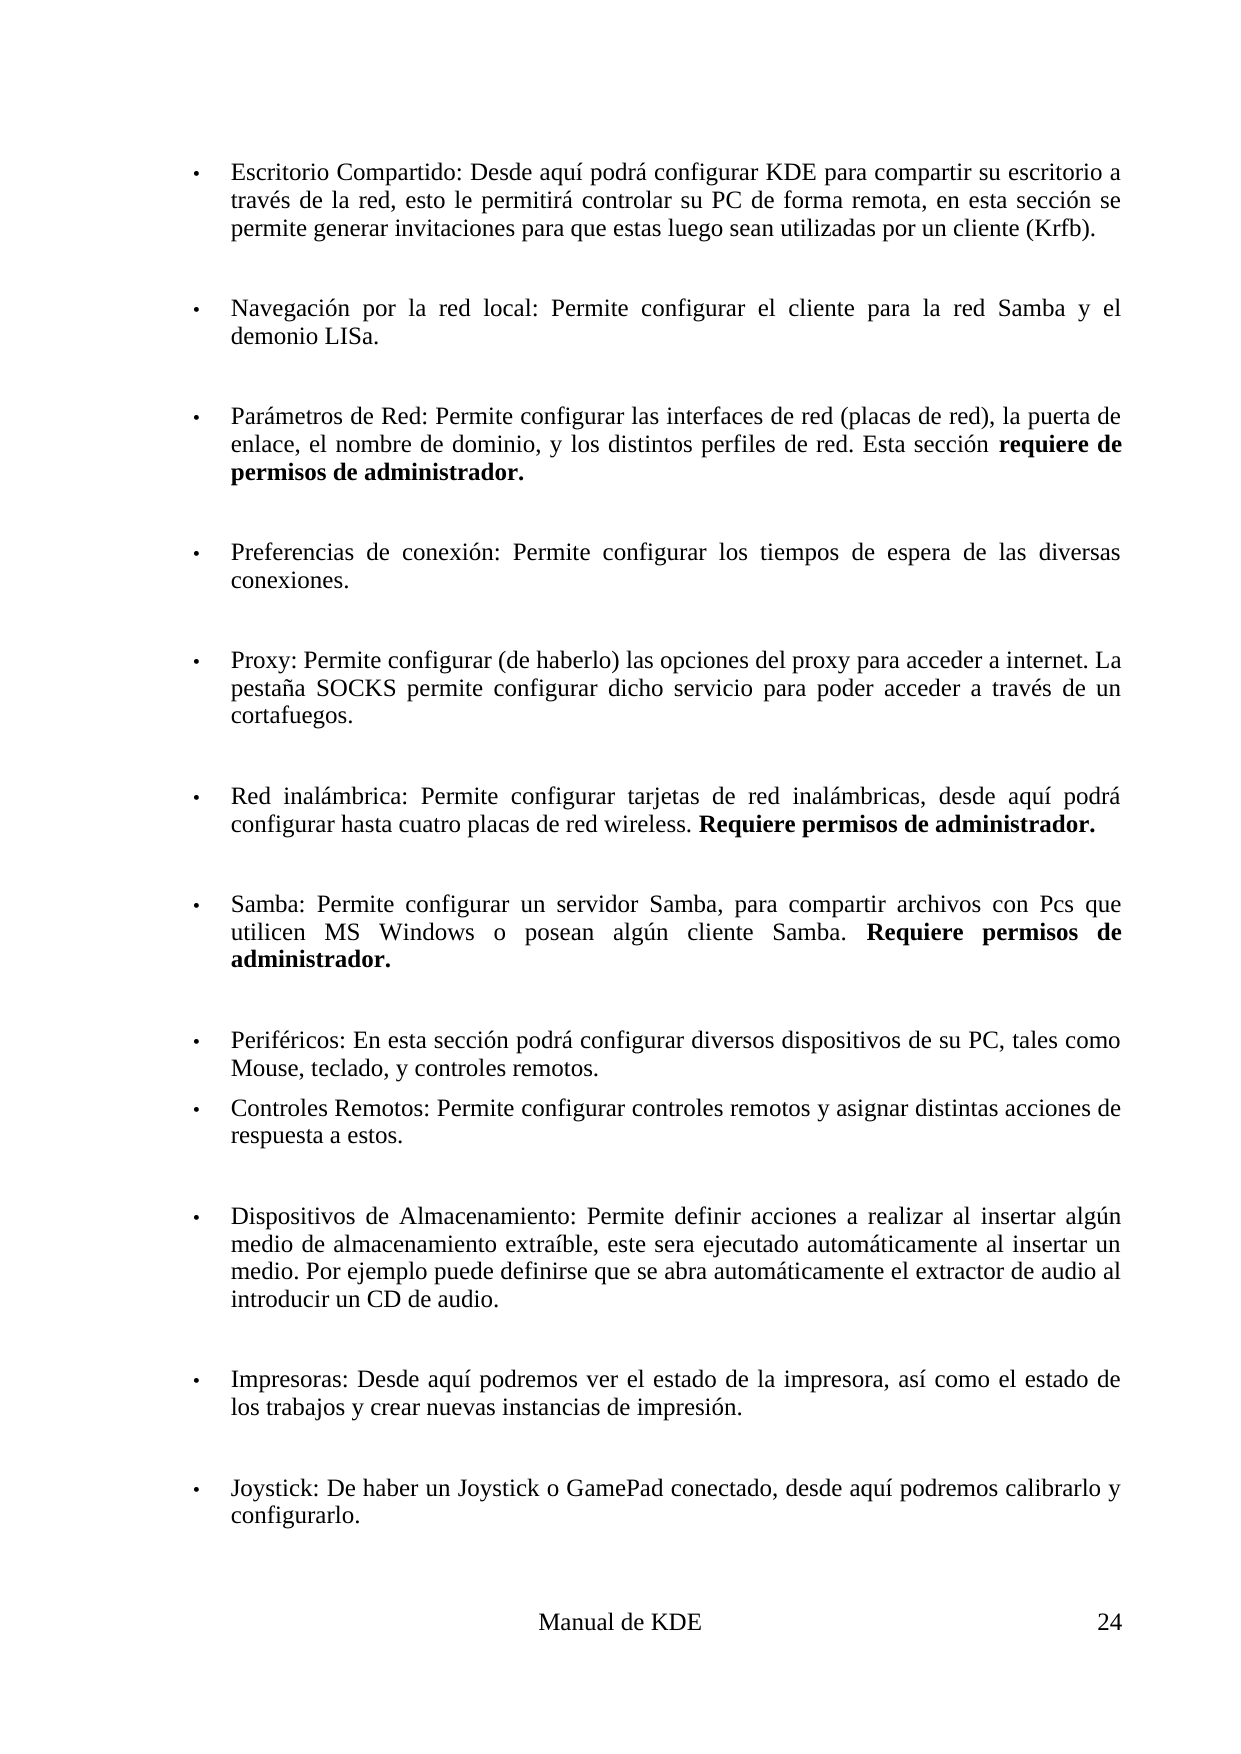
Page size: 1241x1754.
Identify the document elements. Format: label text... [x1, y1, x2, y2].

list Impresoras: Desde aquí podremos ver el estado de la impresora, así como el estado de los trabajos y crear nuevas instancias de impresión. [193, 1366, 1122, 1421]
list Navegación por la red local: Permite configurar el cliente para la red Samba y el demonio LISa. [193, 294, 1122, 349]
list Dispositivos de Almacenamiento: Permite definir acciones a realizar al insertar algún medio de almacenamiento extraíble, este sera ejecutado automáticamente al insertar un medio. Por ejemplo puede definirse que se abra automáticamente el extractor de audio al introducir un CD de audio. [193, 1202, 1122, 1313]
list Joystick: De haber un Joystick o GamePad conectado, desde aquí podremos calibrarlo y configurarlo. [193, 1474, 1122, 1529]
list Samba: Permite configurar un servidor Samba, para compartir archivos con Pcs que utilicen MS Windows o posean algún cliente Samba. Requiere permisos de administrador. [193, 890, 1122, 973]
list Escritorio Compartido: Desde aquí podrá configurar KDE para compartir su escritorio a través de la red, esto le permitirá controlar su PC de forma remota, en esta sección se permite generar invitaciones para que estas luego sean utilizadas por un cliente (Krfb). [193, 158, 1122, 241]
list Parámetros de Red: Permite configurar las interfaces de red (placas de red), la puerta de enlace, el nombre de dominio, y los distintos perfiles de red. Esta sección requiere de permisos de administrador. [193, 402, 1122, 485]
list Controles Remotos: Permite configurar controles remotos y asignar distintas acciones de respuesta a estos. [193, 1094, 1122, 1149]
list Preferencias de conexión: Permite configurar los tiempos de espera de las diversas conexiones. [193, 538, 1122, 593]
list Red inalámbrica: Permite configurar tarjetas de red inalámbricas, desde aquí podrá configurar hasta cuatro placas de red wireless. Requiere permisos de administrador. [193, 782, 1122, 837]
list Periféricos: En esta sección podrá configurar diversos dispositivos de su PC, tales como Mouse, teclado, y controles remotos. [193, 1026, 1122, 1081]
list Proxy: Permite configurar (de haberlo) las opciones del proxy para acceder a internet. La pestaña SOCKS permite configurar dicho servicio para poder acceder a través de un cortafuegos. [193, 646, 1122, 729]
